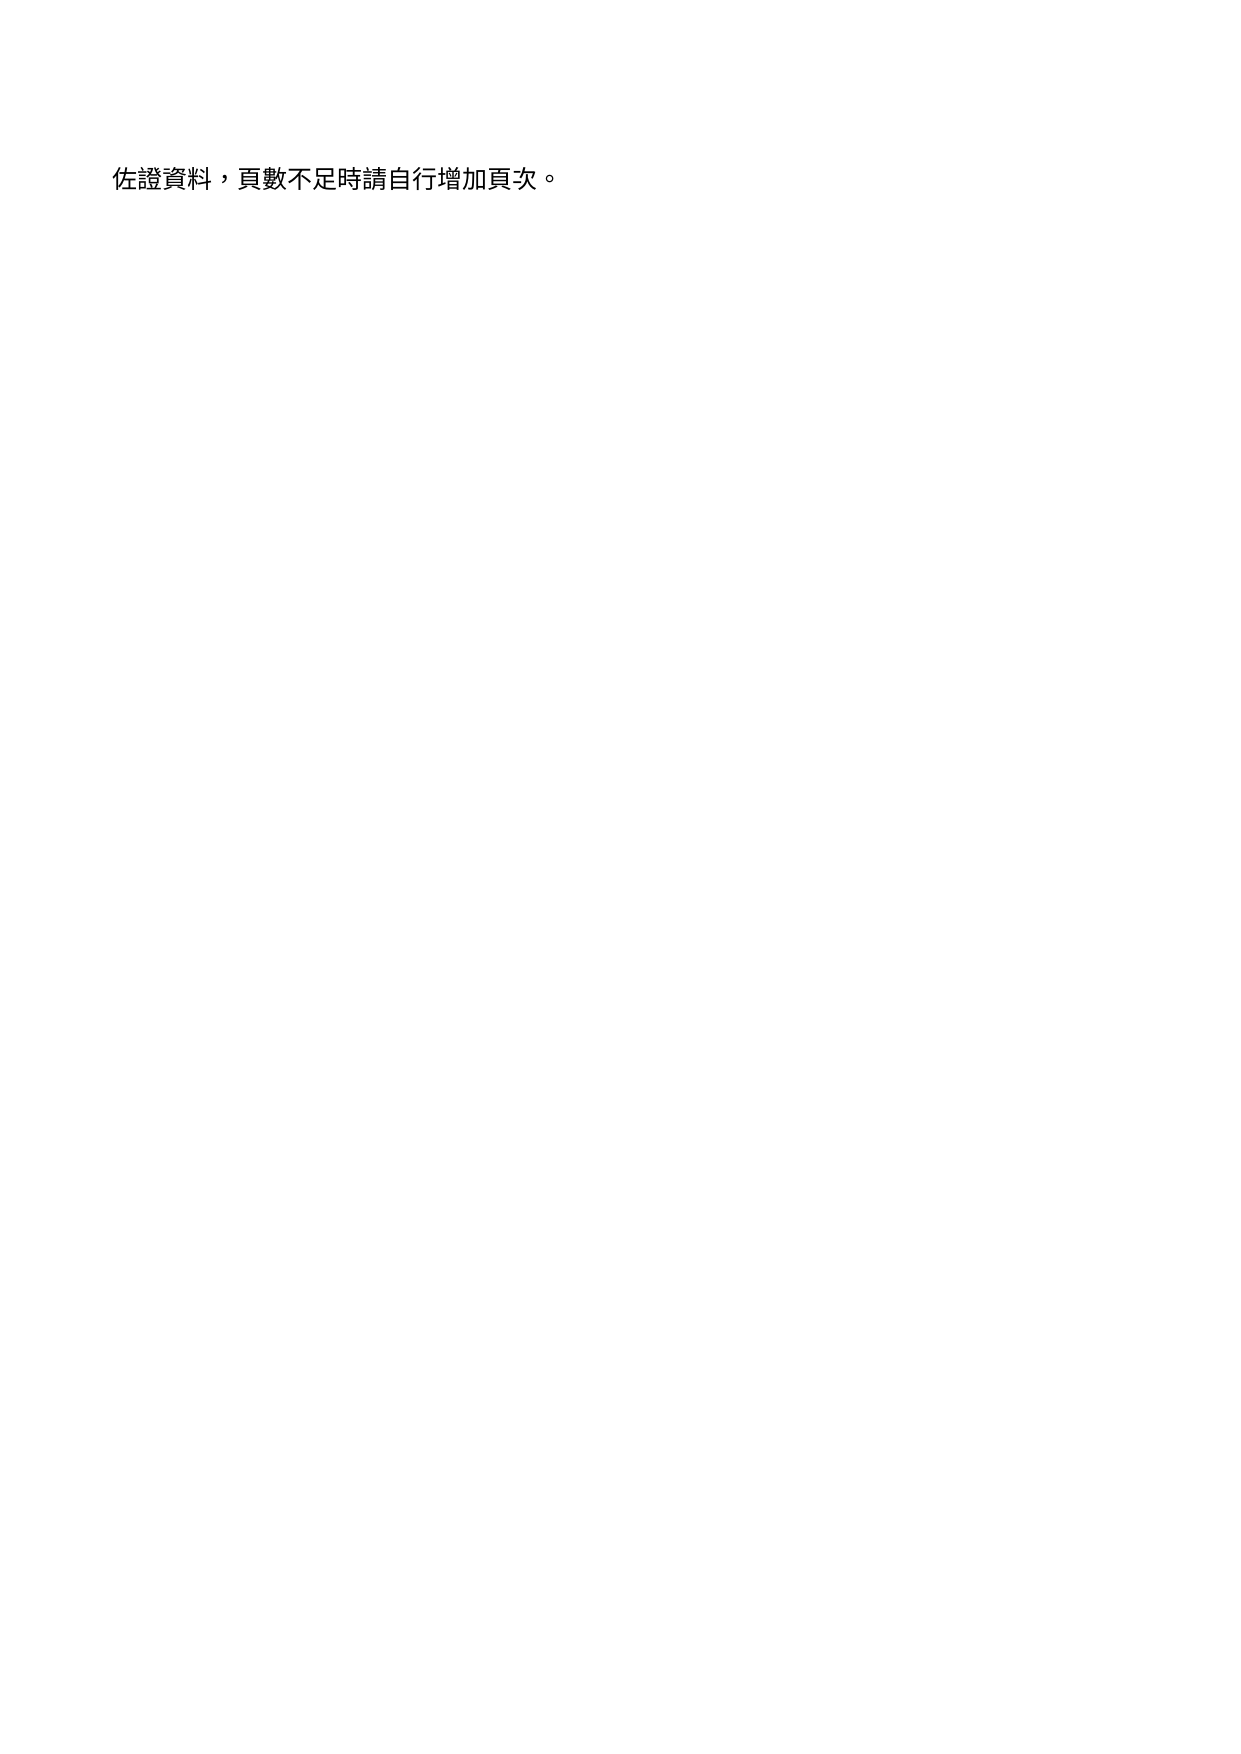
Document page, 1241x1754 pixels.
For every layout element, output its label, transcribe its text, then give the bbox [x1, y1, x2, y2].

text 佐證資料，頁數不足時請自行增加頁次。 [112, 136, 1128, 198]
